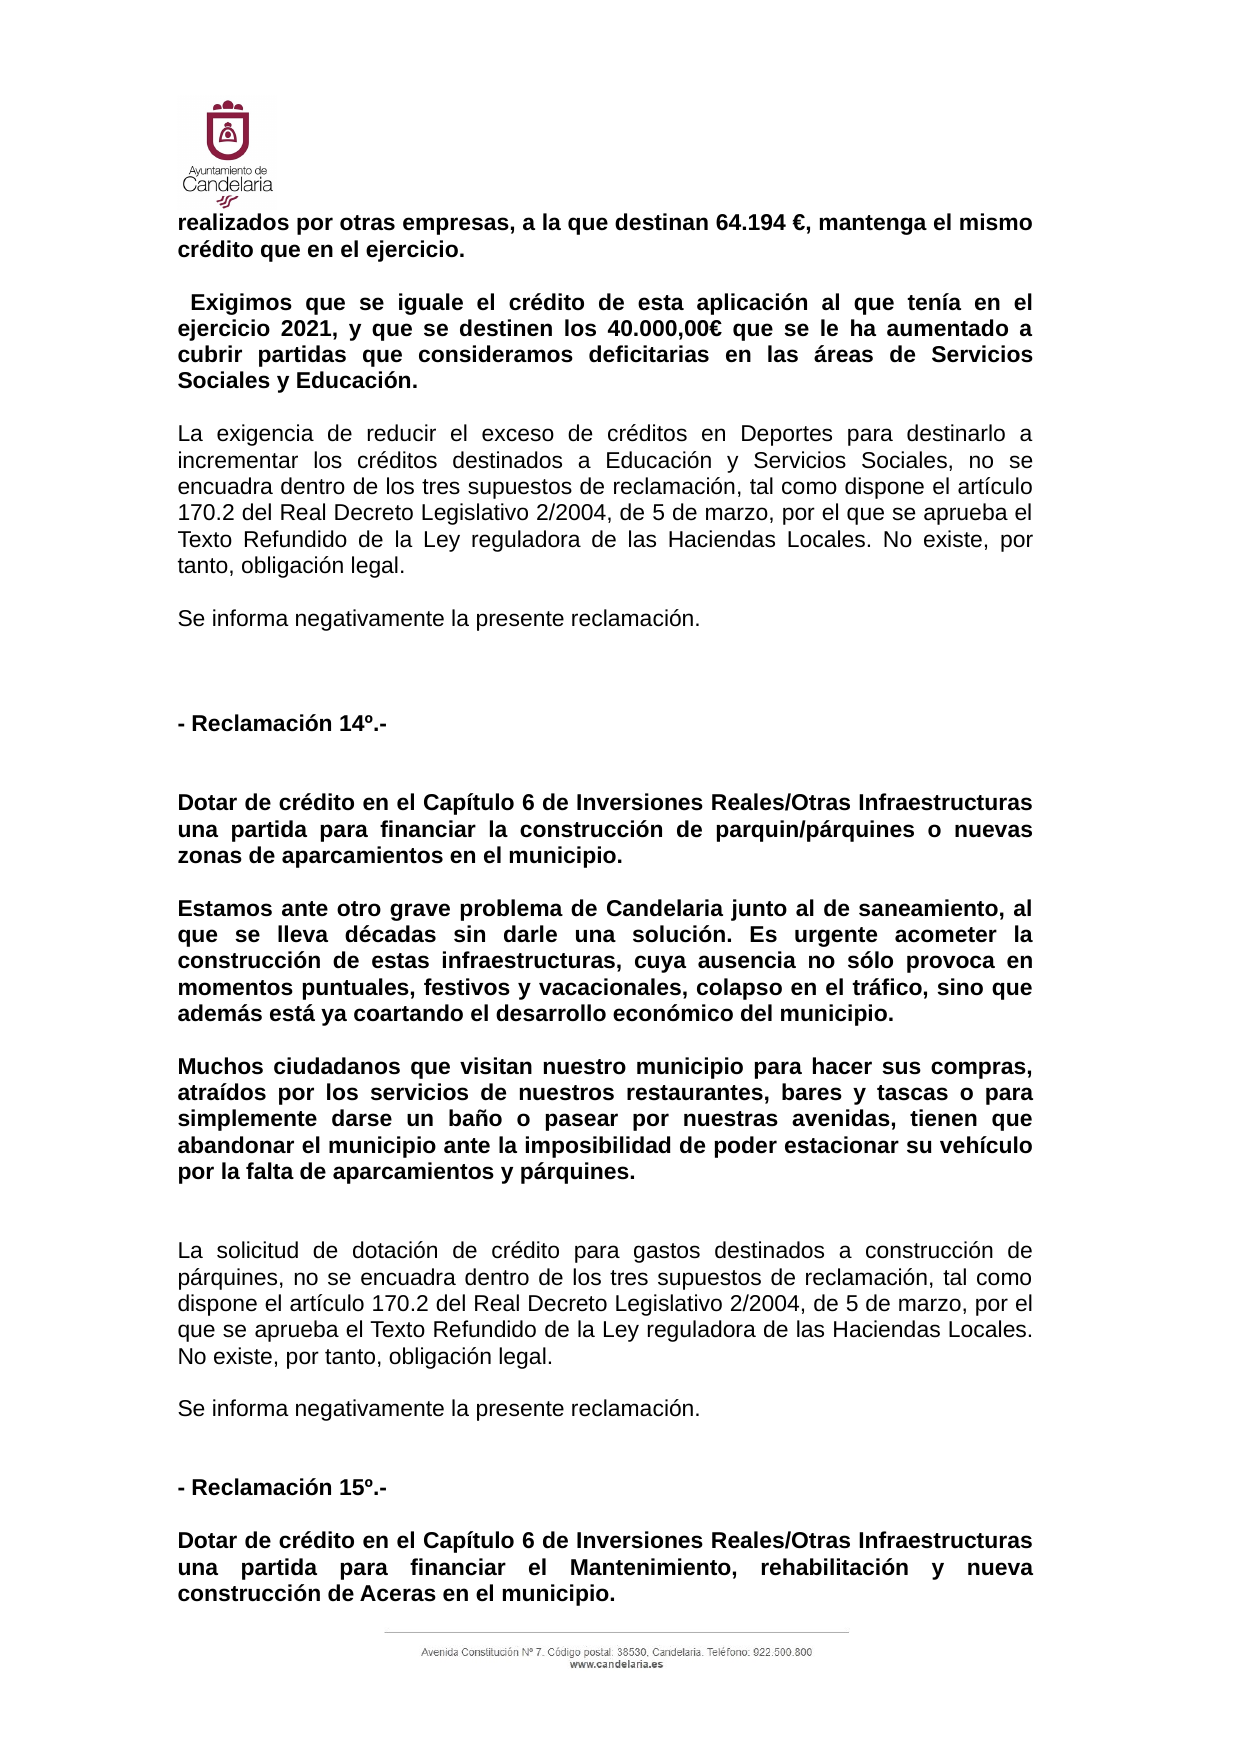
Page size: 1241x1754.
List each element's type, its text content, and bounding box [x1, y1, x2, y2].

text Se informa negativamente la presente reclamación. [177, 605, 1033, 631]
text Exigimos que se iguale el crédito de esta aplicación al que tenía en el ejercicio 2021, y que se destinen los 40.000,00€ que se le ha aumentado a cubrir partidas que consideramos deficitarias en las áreas de Servicios Sociales y Educación. [177, 288, 1033, 394]
text realizados por otras empresas, a la que destinan 64.194 €, mantenga el mismo crédito que en el ejercicio. [177, 209, 1033, 262]
text Muchos ciudadanos que visitan nuestro municipio para hacer sus compras, atraídos por los servicios de nuestros restaurantes, bares y tascas o para simplemente darse un baño o pasear por nuestras avenidas, tienen que abandonar el municipio ante la imposibilidad de poder estacionar su vehículo por la falta de aparcamientos y párquines. [177, 1053, 1033, 1184]
text La exigencia de reducir el exceso de créditos en Deportes para destinarlo a incrementar los créditos destinados a Educación y Servicios Sociales, no se encuadra dentro de los tres supuestos de reclamación, tal como dispone el artículo 170.2 del Real Decreto Legislativo 2/2004, de 5 de marzo, por el que se aprueba el Texto Refundido de la Ley reguladora de las Haciendas Locales. No existe, por tanto, obligación legal. [177, 420, 1033, 578]
text - Reclamación 15º.- [177, 1474, 1033, 1501]
text Estamos ante otro grave problema de Candelaria junto al de saneamiento, al que se lleva décadas sin darle una solución. Es urgente acometer la construcción de estas infraestructuras, cuya ausencia no sólo provoca en momentos puntuales, festivos y vacacionales, colapso en el tráfico, sino que además está ya coartando el desarrollo económico del municipio. [177, 894, 1033, 1026]
text - Reclamación 14º.- [177, 710, 1033, 736]
text Dotar de crédito en el Capítulo 6 de Inversiones Reales/Otras Infraestructuras una partida para financiar el Mantenimiento, rehabilitación y nueva construcción de Aceras en el municipio. [177, 1527, 1033, 1606]
text Dotar de crédito en el Capítulo 6 de Inversiones Reales/Otras Infraestructuras una partida para financiar la construcción de parquin/párquines o nuevas zonas de aparcamientos en el municipio. [177, 789, 1033, 868]
text Se informa negativamente la presente reclamación. [177, 1395, 1033, 1422]
text La solicitud de dotación de crédito para gastos destinados a construcción de párquines, no se encuadra dentro de los tres supuestos de reclamación, tal como dispone el artículo 170.2 del Real Decreto Legislativo 2/2004, de 5 de marzo, por el que se aprueba el Texto Refundido de la Ley reguladora de las Haciendas Locales. No existe, por tanto, obligación legal. [177, 1237, 1033, 1369]
